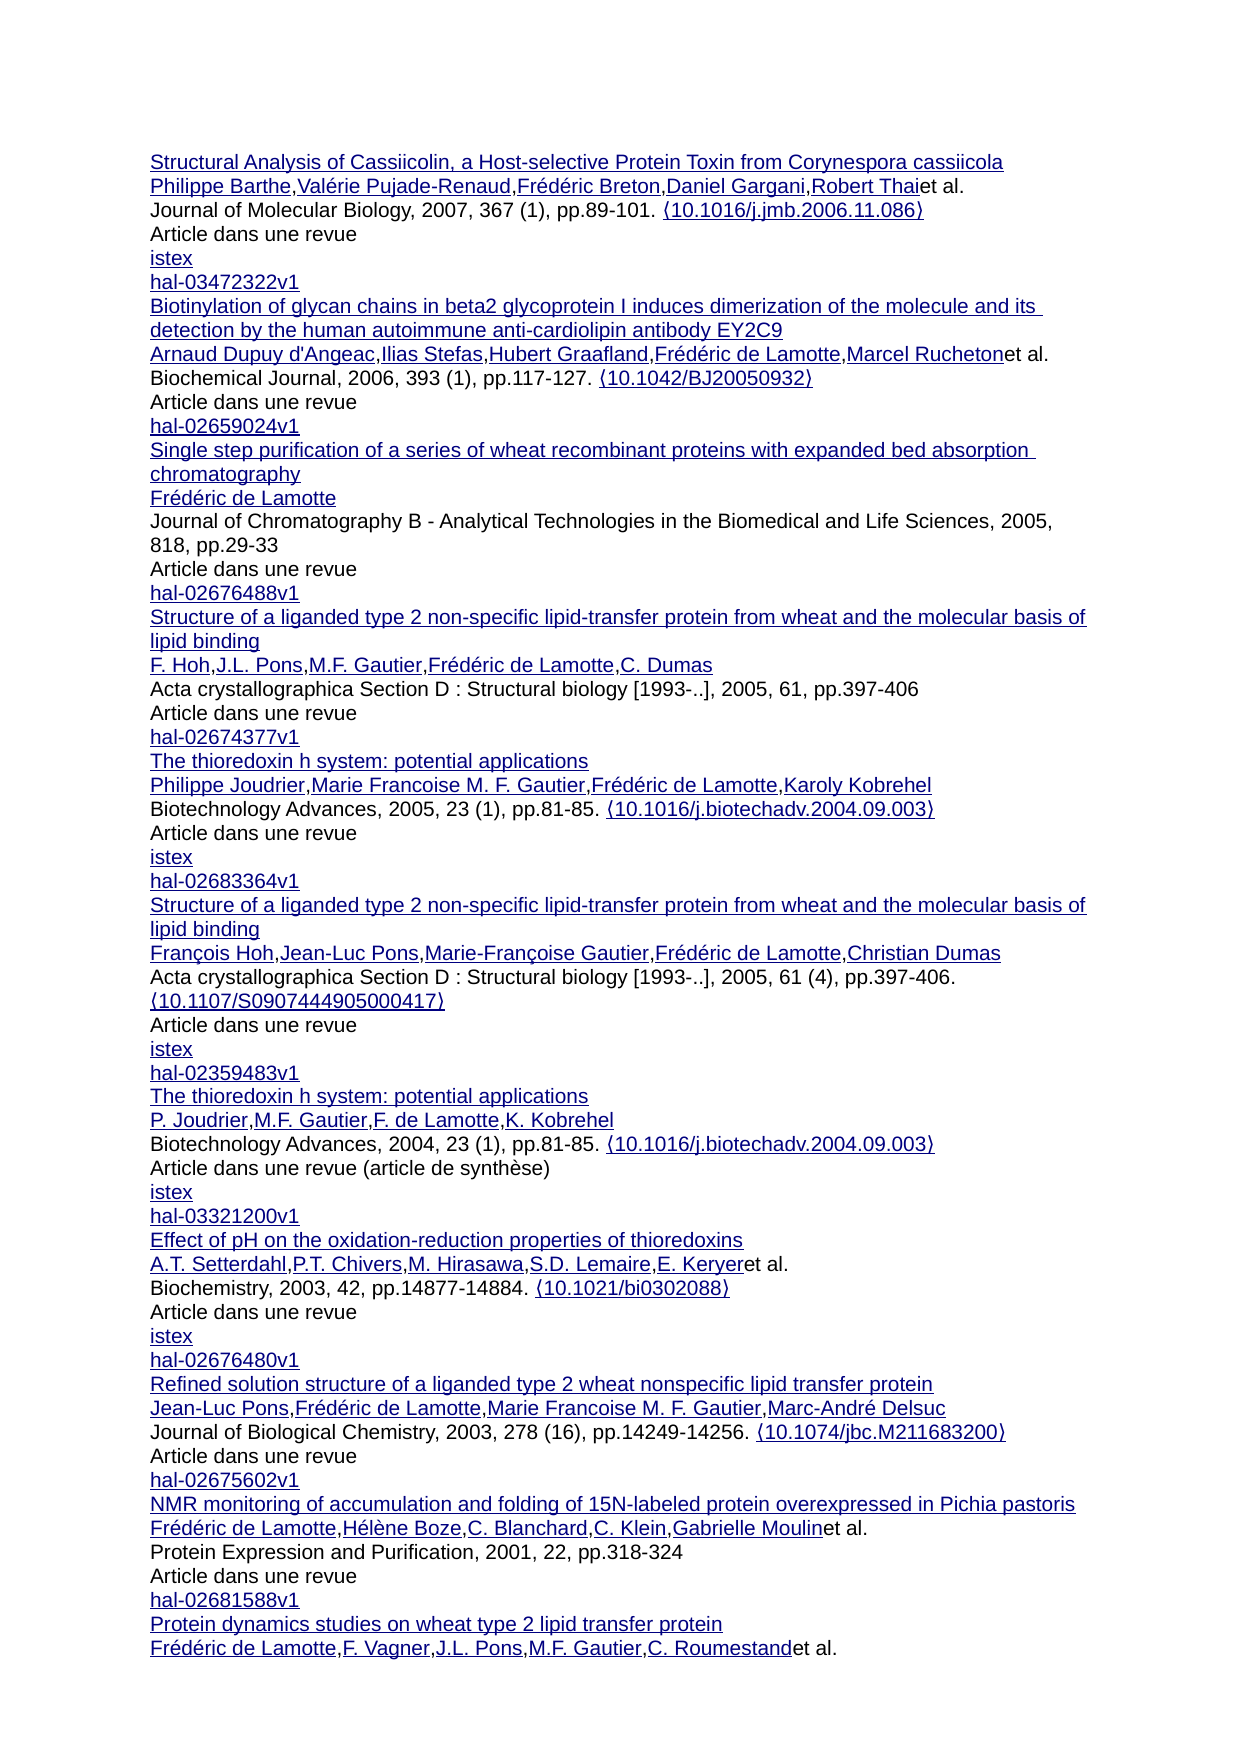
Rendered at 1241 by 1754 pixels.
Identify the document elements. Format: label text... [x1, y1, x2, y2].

table_cell Biotinylation of glycan chains in beta2 glycoprotein I induces dimerization of the molecule and its detection by the human autoimmune anti-cardiolipin antibody EY2C9 Arnaud Dupuy d'Angeac,Ilias Stefas,Hubert Graafland,Frédéric de Lamotte,Marcel Ruchetonet al. Biochemical Journal, 2006, 393 (1), pp.117-127. ⟨10.1042/BJ20050932⟩ Article dans une revue hal-02659024v1 [150, 294, 1090, 437]
table_cell The thioredoxin h system: potential applications Philippe Joudrier,Marie Francoise M. F. Gautier,Frédéric de Lamotte,Karoly Kobrehel Biotechnology Advances, 2005, 23 (1), pp.81-85. ⟨10.1016/j.biotechadv.2004.09.003⟩ Article dans une revue istex hal-02683364v1 [150, 749, 1090, 893]
table_cell Effect of pH on the oxidation-reduction properties of thioredoxins A.T. Setterdahl,P.T. Chivers,M. Hirasawa,S.D. Lemaire,E. Keryeret al. Biochemistry, 2003, 42, pp.14877-14884. ⟨10.1021/bi0302088⟩ Article dans une revue istex hal-02676480v1 [150, 1228, 1090, 1372]
table_cell Single step purification of a series of wheat recombinant proteins with expanded bed absorption chromatography Frédéric de Lamotte Journal of Chromatography B - Analytical Technologies in the Biomedical and Life Sciences, 2005, 818, pp.29-33 Article dans une revue hal-02676488v1 [150, 438, 1090, 605]
table_cell NMR monitoring of accumulation and folding of 15N-labeled protein overexpressed in Pichia pastoris Frédéric de Lamotte,Hélène Boze,C. Blanchard,C. Klein,Gabrielle Moulinet al. Protein Expression and Purification, 2001, 22, pp.318-324 Article dans une revue hal-02681588v1 [150, 1492, 1090, 1611]
table_cell Refined solution structure of a liganded type 2 wheat nonspecific lipid transfer protein Jean-Luc Pons,Frédéric de Lamotte,Marie Francoise M. F. Gautier,Marc-André Delsuc Journal of Biological Chemistry, 2003, 278 (16), pp.14249-14256. ⟨10.1074/jbc.M211683200⟩ Article dans une revue hal-02675602v1 [150, 1372, 1090, 1492]
table_cell Structure of a liganded type 2 non-specific lipid-transfer protein from wheat and the molecular basis of lipid binding F. Hoh,J.L. Pons,M.F. Gautier,Frédéric de Lamotte,C. Dumas Acta crystallographica Section D : Structural biology [1993-..], 2005, 61, pp.397-406 Article dans une revue hal-02674377v1 [150, 605, 1090, 749]
table_cell Structural Analysis of Cassiicolin, a Host-selective Protein Toxin from Corynespora cassiicola Philippe Barthe,Valérie Pujade-Renaud,Frédéric Breton,Daniel Gargani,Robert Thaiet al. Journal of Molecular Biology, 2007, 367 (1), pp.89-101. ⟨10.1016/j.jmb.2006.11.086⟩ Article dans une revue istex hal-03472322v1 [150, 150, 1090, 294]
table_cell Protein dynamics studies on wheat type 2 lipid transfer protein Frédéric de Lamotte,F. Vagner,J.L. Pons,M.F. Gautier,C. Roumestandet al. [150, 1611, 1090, 1659]
table_cell Structure of a liganded type 2 non-specific lipid-transfer protein from wheat and the molecular basis of lipid binding François Hoh,Jean-Luc Pons,Marie-Françoise Gautier,Frédéric de Lamotte,Christian Dumas Acta crystallographica Section D : Structural biology [1993-..], 2005, 61 (4), pp.397-406. ⟨10.1107/S0907444905000417⟩ Article dans une revue istex hal-02359483v1 [150, 893, 1090, 1084]
table_cell The thioredoxin h system: potential applications P. Joudrier,M.F. Gautier,F. de Lamotte,K. Kobrehel Biotechnology Advances, 2004, 23 (1), pp.81-85. ⟨10.1016/j.biotechadv.2004.09.003⟩ Article dans une revue (article de synthèse) istex hal-03321200v1 [150, 1084, 1090, 1228]
